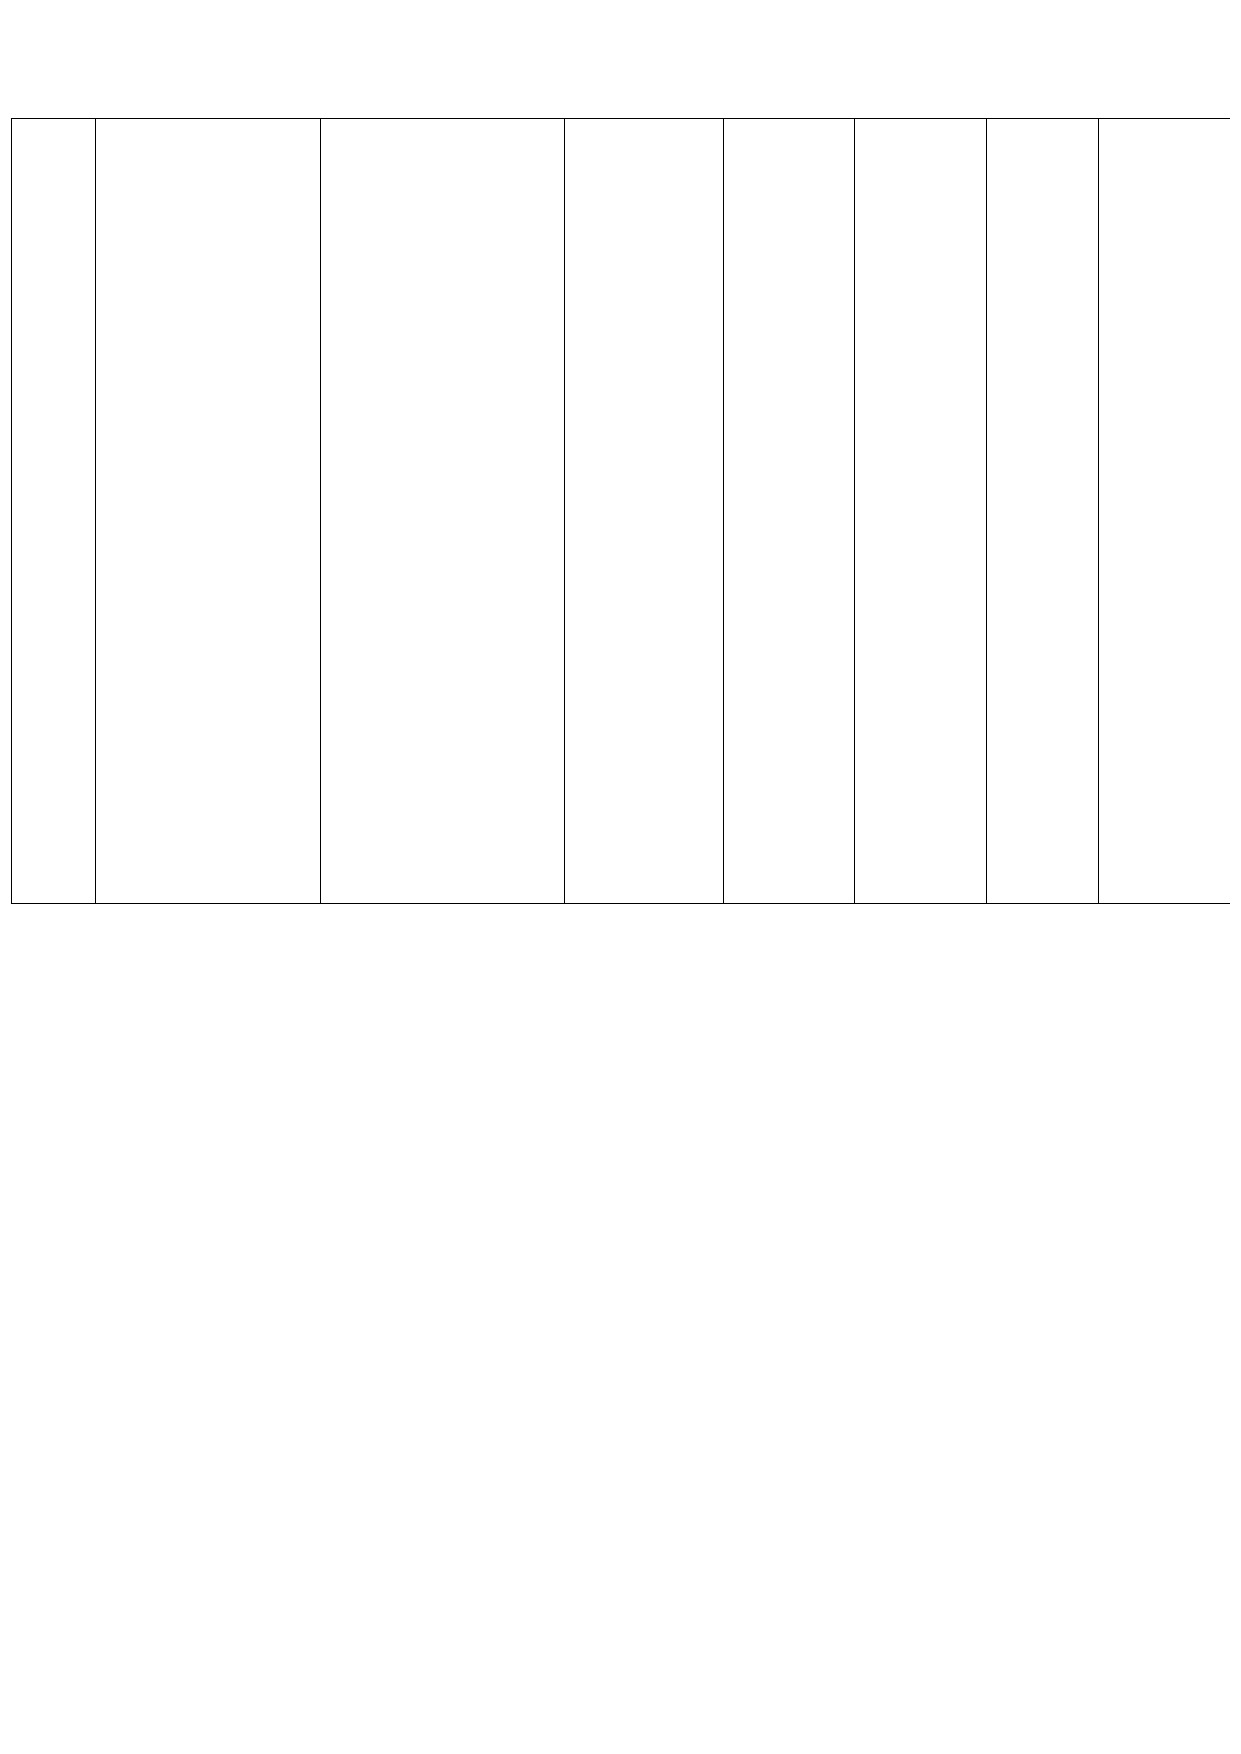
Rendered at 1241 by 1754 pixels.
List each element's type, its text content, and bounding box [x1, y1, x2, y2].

table_cell ¸À¸ÀåUÀ¼À°è GvÀàwÛAiÀiÁUÀÄªÀ gÁ¸ÁAiÀÄ¤PÀUÀ½AzÀ ¸ÀºÀ¨sÁVvÀé ªÀÄvÀÄÛ ¤AiÀÄAvÀæt ¸À¸Àå ºÁªÉÆÃð£ÀÄUÀ¼ÀÄ ªÀÄvÀÄÛ CªÀÅUÀ¼À PÁAiÀÄð ªÀiÁ£ÀªÀ£À°è GvÀàwÛAiÀiÁUÀÄªÀ ««zsÀ §UÉAiÀÄ ºÁªÉÆÃð£ÀÄUÀ¼ÀÄ: PÁAiÀiï ªÀÄvÀÄÛ £ÀÆå£ÀvÁgÉÆÃUÀUÀ¼ÀÄ £ÀgÀªÀÇåºÀ: ªÉÄzÀÄ¼ÀÄ ªÀÄvÀÄÛ ªÉÄzÀÄ¼ÀÄ§½îAiÀÄ gÀZÀ£É ªÀÄvÀÄÛ PÁAiÀÄðUÀ¼ÀÄ eÁÕ£ÉÃA¢æAiÀÄUÀ¼À gÀZÀ£É ªÀÄvÀÛAiÀÄ PÁAiÀÄð eÁÕ£ÉÃA¢æAiÀÄUÀ¼À zÉÆÃµÀUÀ¼À£ÀÄß ¥ÀnÖªÀiÁqÀÄªÀÅzÀÄ ªÀÄvÀÄÛ ¥ÀjºÁgÀPÀæªÀÄUÀ¼ÀÄ [96, 119, 320, 903]
table_cell ¥Àæ±ÁßªÀ½ CªÀ¯ÉÆÃPÀ£À ZÀZÉð CªÀ¯ÉÆÃPÀ£À ZÀZÉð CªÀ¯ÉÆÃPÀ£À ZÀZÉð CªÀ¯ÉÆÃPÀ£À ZÀZÉð ZÀZÉð [724, 119, 854, 903]
table_cell 1. 2. 3. 4. 5 6. [12, 119, 95, 903]
table_cell zÉÊ£ÀA¢£À fÃªÀ£ÀzÀ°è «zÁåyðUÀ¼ÀÄ vÁªÀÅ £ÉÆÃrgÀÄªÀ PÉ®ªÀÅ ¸À¸ÀåUÀ¼ÀÄ ¨É¼ÀPÀÄ ªÀÄvÀÄÛ ¸Àà±ÀðvÉUÉ ¥ÀæwQæ¬Ä¸ÀÄªÀ CA±ÀUÀ¼À §UÉÎ ««zsÀ ¥Àæ±ÉßUÀ¼À£ÀÄß PÉÃ¼ÀÄvÁÛ ¸À¸ÀåUÀ¼À°è ¸ÀºÀ¨sÁVvÀé ªÀÄvÀÄÛ ¤AiÀÄAvÀæt ¥ÀjPÀ®à£É ªÀÄÆr¸ÀÄªÀÅzÀÄ PÀÄAqÀzÀ°è ¨É¼É¹gÀÄªÀ ¸À¸ÀåªÀ£ÀÄß ¨É¼ÀPÀÄ §gÀÄwÛgÀÄªÀ QlQ§½ EmÁÖUÀ DUÀÄªÀ ¥ÀæwQæAiÉÄAiÀÄ£ÀÄß ¥ÁæAiÉÆÃVPÀªÁV «±ÉèÃ¶¸ÀÄªÀÅzÀÄ ««zsÀ §UÉAiÀÄ ¸À¸Àå ºÁªÉÆÃð£ÀÄUÀ¼À£ÀÄß ºÉ¸Àj¹, ZÀZÉðAiÀÄ ªÀÄÆ®PÀ ««zsÀ ºÁªÉÆÃð£ÀÄUÀ¼À PÁAiÀÄðUÀ¼À£ÀÄß ¥ÀnÖªÀiÁqÀÄªÀÅzÀÄ ¥ÁævÀåQëPÉAiÀÄ ªÀÄÆ®PÀ ªÀiÁ£ÀªÀ£À°è GvÀàwÛAiÀiÁUÀÄªÀ ««zsÀ §UÉAiÀÄ UÀæAyUÀ¼ÀÄ ªÀÄvÀÄÛ CªÀÅUÀ¼ÀÄ ¸Àæ«¸ÀÄªÀ ºÁªÉÆÃð£ÀÄUÀ¼À£ÀÄß ¥ÀnÖªÀiÁr PÁAiÀÄðUÀ¼À£ÀÄß ºÉ¸Àj¸ÀÄªÀÅzÀÄ ºÁªÉÆÃð£ÀÄUÀ¼À £ÀÆå£ÀvÉ¬ÄAzÀ §gÀÄªÀ gÉÆÃUÀUÀ¼À£ÀÄß ZÀað¹ ¥ÀnÖ ªÀiÁqÀÄªÀÅzÀÄ ¥ÁævÀåQëPÉ ªÀÄvÀÄÛ ªÉÄzÀÄ½£À ªÀiÁzÀjAiÀÄ£ÀÄß ¥ÀæzÀ²ð¸ÀÄvÁÛ ªÀiÁ£ÀªÀ£À°è£À £ÀgÀªÀÇåºÀzÀ §UÉUÉ¼À£ÀÄß w½¸ÀÄªÀÅzÀÄ ªÉÄzÀÄ¼ÀÄ ªÀÄvÀÄÛ ªÉÄzÀÄ¼ÀÄ §½îAiÀÄ gÀZÀ£É ©r¹ CªÀÅUÀ¼À PÁAiÀÄðUÀ¼À£ÀÄß ZÀað¸ÀÄªÀÅzÀÄ ««zsÀ §UÉAiÀÄ eÁÕ£ÉA¢æAiÀÄUÀ¼À£ÀÄß ºÉ¸Àj¹ CªÀÅUÀ¼À gÀZÀ£É ªÀÄvÀÄÛ PÁAiÀÄðUÀ¼À£ÀÄß ¥ÁævÀåQë¸ÀÄvÁÛ ¥ÀnÖªÀiÁqÀÄªÀÅzÀÄ PÀtÄÚ ªÀÄvÀÄÛ Q«AiÀÄ gÀZÀ£É ©r¸ÀÄªÀÅzÀÄ ZÀZÉðAiÀÄ ªÀÄÆ®PÀ ««zsÀ eÁÕ£ÉÃA¢æAiÀÄUÀ¼À £ÀÆå£ÀvÉUÀ¼À£ÀÄß ¥ÀnÖªÀiÁr, ¥ÀjºÁgÀ PÀæªÀÄUÀ¼À£ÀÄß w½zÀÄPÉÆ¼ÀÄîªÀÅzÀÄ [321, 119, 564, 903]
table_cell ¥Àæ±ÉßPÉÆÃp, ªÀÄÄnÖzÀgÉ ªÀÄÄ¤ ¸À¸Àå, PÀÄAqÀzÀ°è ¨É¼É¢gÀÄªÀ ¸À¸Àå, ªÀÄgÀzÀ ¥ÉnÖUÉ ¸ÀÆgÀåPÁAw ºÀÆ ¨ÉÃ¼É¢gÀÄªÀ ¥ÀæzÉÃ±À. ¯ÉÃR¤ ªÀÄvÀÄÛ PÁè¸ï ªÀPïð§ÄPï UÀtPÀAiÀÄAvÀæ, ¥ÉÆæeÉPÀÖgï ¯ÉÃR¤ ªÀÄvÀÄÛ PÁè¸ï ªÀPïð§ÄPï UÀtPÀAiÀÄAvÀæ, ¥ÉÆæeÉPÀÖgï ªÉÄzÀÄ½£À ªÀiÁzÀj ¯ÉÃR¤ ªÀÄvÀÄÛ PÁè¸ï ªÀPïð§ÄPï UÀtPÀAiÀÄAvÀæ, ¥ÉÆæeÉPÀÖgï ¯ÉÃR¤ ªÀÄvÀÄÛ PÁè¸ï ªÀPïð§ÄPï ¯ÉÃR¤ ªÀÄvÀÄÛ PÁè¸ï ªÀPïð§ÄPï [565, 119, 723, 903]
table_cell [987, 119, 1098, 903]
table_cell [1099, 119, 1230, 903]
table_cell vÀ¥À²Ã®Ä ¥ÀnÖ CªÀ¯ÉÆÃPÀ£À ¥ÀnÖ vÀ¥À²Ã®Ä¥ÀnÖ CªÀ¯ÉÆÃPÀ£À ¥ÀnÖ vÀ¥À²Ã®Ä ¥ÀnÖ CªÀ¯ÉÆÃPÀ£À ¥ÀnÖ vÀ¥À²Ã®Ä ¥ÀnÖ CªÀ¯ÉÆÃPÀ£À ¥ÀnÖ vÀ¥À²Ã®Ä ¥ÀnÖ vÀ¥À²Ã®Ä ¥ÀnÖ [855, 119, 986, 903]
